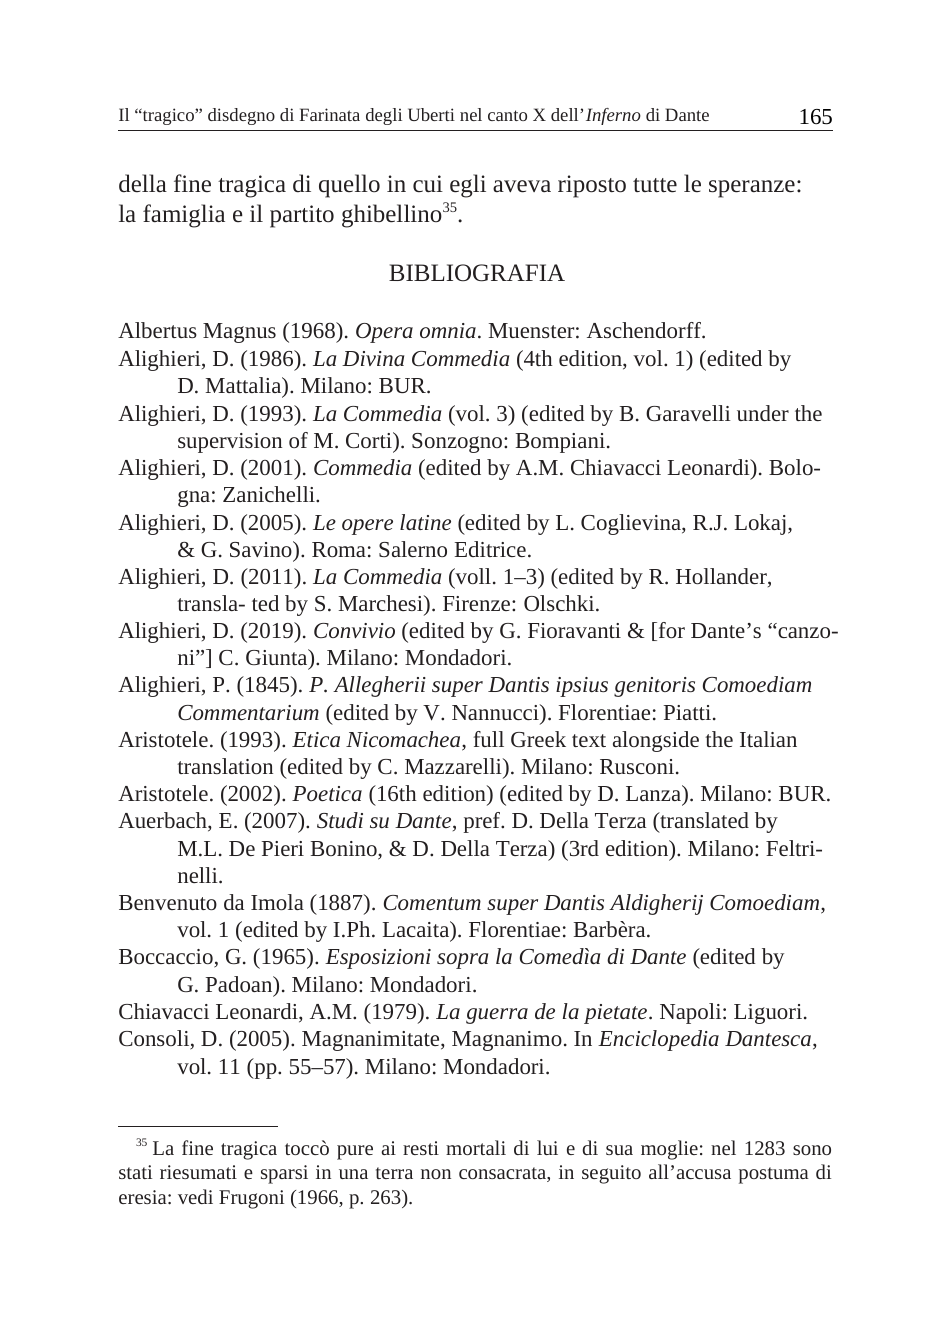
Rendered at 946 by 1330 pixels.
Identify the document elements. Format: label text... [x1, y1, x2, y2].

text Alighieri, D. (1993). La Commedia (vol. 3) (edited by B. Garavelli under the supervision of M. Corti). Sonzogno: Bompiani. [118, 400, 846, 453]
text Alighieri, D. (2011). La Commedia (voll. 1–3) (edited by R. Hollander, transla- ted by S. Marchesi). Firenze: Olschki. [118, 563, 846, 616]
text Albertus Magnus (1968). Opera omnia. Muenster: Aschendorff. [118, 317, 846, 344]
text D. Mattalia). Milano: BUR. [177, 372, 846, 399]
text Aristotele. (2002). Poetica (16th edition) (edited by D. Lanza). Milano: BUR. Auerbach, E. (2007). Studi su Dante, pref. D. Della Terza (translated by [118, 780, 846, 834]
text vol. 11 (pp. 55–57). Milano: Mondadori. [177, 1053, 846, 1079]
text Aristotele. (1993). Etica Nicomachea, full Greek text alongside the Italian translation (edited by C. Mazzarelli). Milano: Rusconi. [118, 726, 846, 779]
text Alighieri, P. (1845). P. Allegherii super Dantis ipsius genitoris Comoediam Commentarium (edited by V. Nannucci). Florentiae: Piatti. [118, 672, 846, 725]
text 35 La fine tragica toccò pure ai resti mortali di lui e di sua moglie: nel 1283 sono stati riesumati e sparsi in una terra non consacrata, in seguito all’accusa postuma di eresia: vedi Frugoni (1966, p. 263). [118, 1136, 834, 1209]
text Alighieri, D. (2019). Convivio (edited by G. Fioravanti & [for Dante’s “canzo- ni”] C. Giunta). Milano: Mondadori. [118, 617, 841, 671]
text Alighieri, D. (1986). La Divina Commedia (4th edition, vol. 1) (edited by [118, 345, 846, 371]
text Boccaccio, G. (1965). Esposizioni sopra la Comedìa di Dante (edited by [118, 943, 846, 970]
text Alighieri, D. (2001). Commedia (edited by A.M. Chiavacci Leonardi). Bolo- gna: Zanichelli. [118, 454, 846, 508]
text Alighieri, D. (2005). Le opere latine (edited by L. Coglievina, R.J. Lokaj, & G. Savino). Roma: Salerno Editrice. [118, 508, 811, 562]
text Chiavacci Leonardi, A.M. (1979). La guerra de la pietate. Napoli: Liguori. Consoli, D. (2005). Magnanimitate, Magnanimo. In Enciclopedia Dantesca, [118, 998, 846, 1052]
text BIBLIOGRAFIA [164, 258, 790, 287]
text Benvenuto da Imola (1887). Comentum super Dantis Aldigherij Comoediam, vol. 1 (edited by I.Ph. Lacaita). Florentiae: Barbèra. [118, 889, 846, 942]
text M.L. De Pieri Bonino, & D. Della Terza) (3rd edition). Milano: Feltri- nelli. [177, 835, 846, 888]
text della fine tragica di quello in cui egli aveva riposto tutte le speranze: la famiglia e il partito ghibellino35. [118, 169, 821, 228]
text G. Padoan). Milano: Mondadori. [177, 971, 846, 997]
